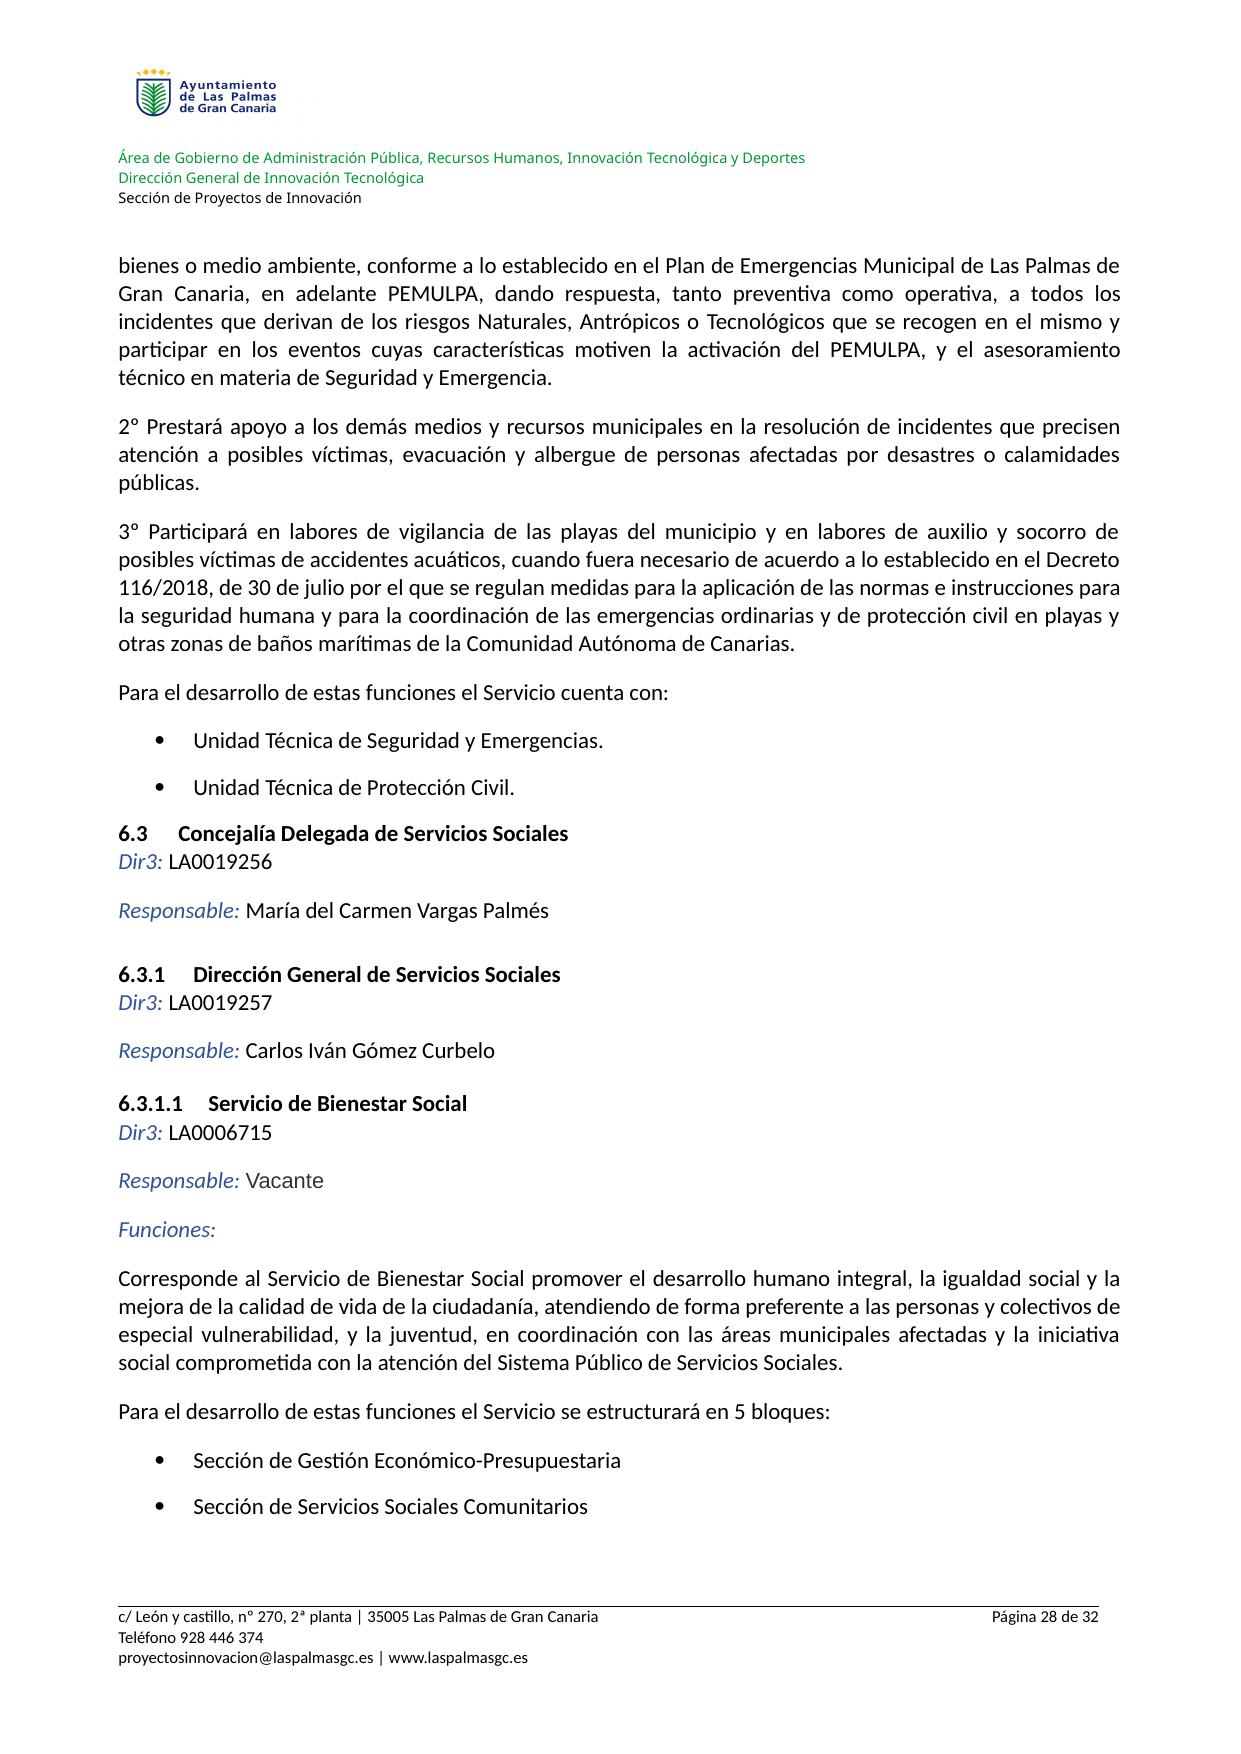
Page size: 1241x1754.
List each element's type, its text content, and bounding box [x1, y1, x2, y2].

subtitle Dirección General de Servicios Sociales [118, 960, 1122, 988]
text Para el desarrollo de estas funciones el Servicio cuenta con: [118, 678, 1122, 706]
text 2º Prestará apoyo a los demás medios y recursos municipales en la resolución de incidentes que precisen atención a posibles víctimas, evacuación y albergue de personas afectadas por desastres o calamidades públicas. [118, 412, 1122, 496]
text Funciones: [118, 1215, 1122, 1243]
text Para el desarrollo de estas funciones el Servicio se estructurará en 5 bloques: [118, 1397, 1122, 1425]
text Responsable: Carlos Iván Gómez Curbelo [118, 1037, 1122, 1064]
list Sección de Servicios Sociales Comunitarios [156, 1492, 1122, 1520]
text 3º Participará en labores de vigilancia de las playas del municipio y en labores de auxilio y socorro de posibles víctimas de accidentes acuáticos, cuando fuera necesario de acuerdo a lo establecido en el Decreto 116/2018, de 30 de julio por el que se regulan medidas para la aplicación de las normas e instrucciones para la seguridad humana y para la coordinación de las emergencias ordinarias y de protección civil en playas y otras zonas de baños marítimas de la Comunidad Autónoma de Canarias. [118, 517, 1122, 657]
list Unidad Técnica de Protección Civil. [156, 773, 1122, 801]
subtitle Servicio de Bienestar Social [118, 1089, 1122, 1118]
text Dir3: LA0019256 [118, 847, 1122, 875]
subtitle Concejalía Delegada de Servicios Sociales [118, 819, 1122, 847]
text Corresponde al Servicio de Bienestar Social promover el desarrollo humano integral, la igualdad social y la mejora de la calidad de vida de la ciudadanía, atendiendo de forma preferente a las personas y colectivos de especial vulnerabilidad, y la juventud, en coordinación con las áreas municipales afectadas y la iniciativa social comprometida con la atención del Sistema Público de Servicios Sociales. [118, 1264, 1122, 1376]
text Responsable: Vacante [118, 1166, 1122, 1194]
text bienes o medio ambiente, conforme a lo establecido en el Plan de Emergencias Municipal de Las Palmas de Gran Canaria, en adelante PEMULPA, dando respuesta, tanto preventiva como operativa, a todos los incidentes que derivan de los riesgos Naturales, Antrópicos o Tecnológicos que se recogen en el mismo y participar en los eventos cuyas características motiven la activación del PEMULPA, y el asesoramiento técnico en materia de Seguridad y Emergencia. [118, 251, 1122, 391]
list Unidad Técnica de Seguridad y Emergencias. [156, 727, 1122, 755]
text Responsable: María del Carmen Vargas Palmés [118, 896, 1122, 924]
text Dir3: LA0006715 [118, 1118, 1122, 1146]
text Dir3: LA0019257 [118, 988, 1122, 1016]
list Sección de Gestión Económico-Presupuestaria [156, 1446, 1122, 1474]
